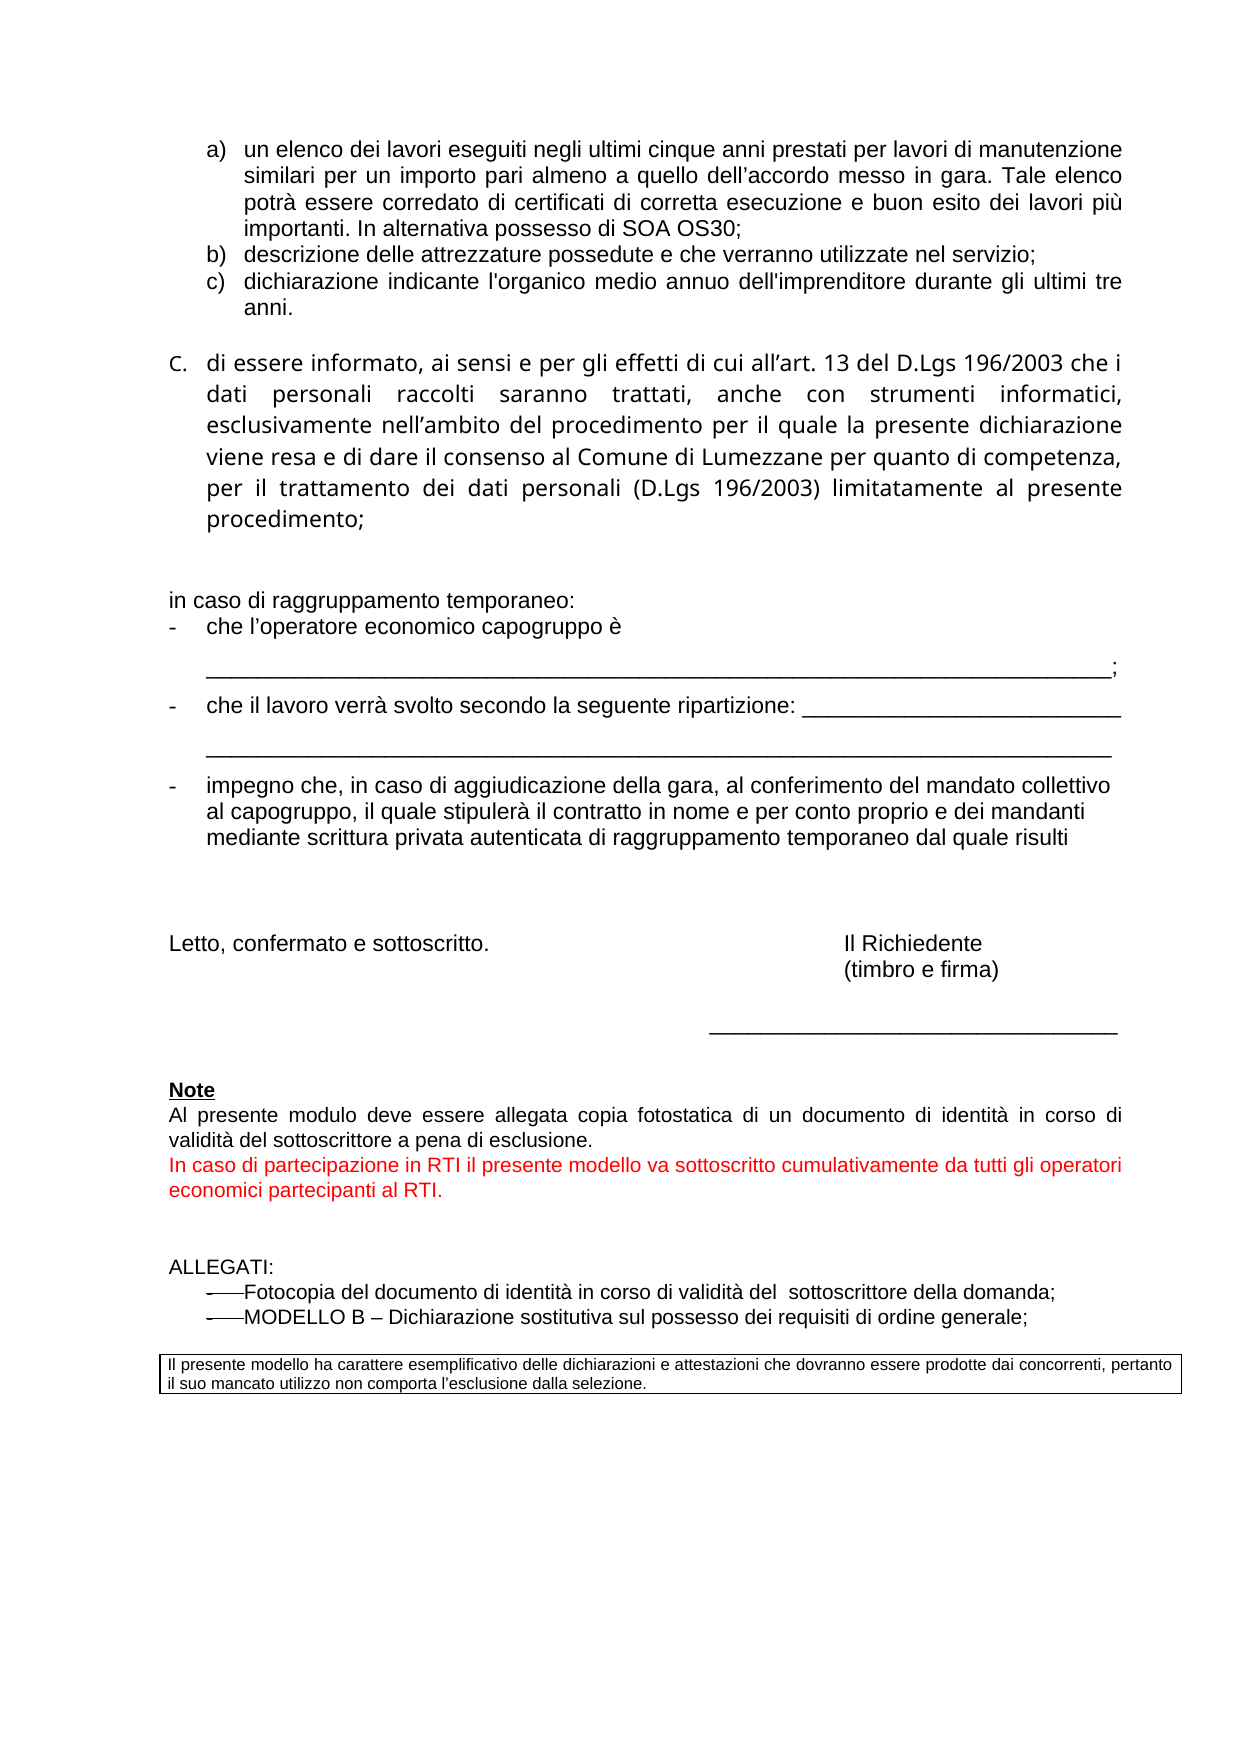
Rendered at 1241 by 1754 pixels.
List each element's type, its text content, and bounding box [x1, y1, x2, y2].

list che il lavoro verrà svolto secondo la seguente ripartizione: _________________________ [169, 692, 1123, 719]
text Letto, confermato e sottoscritto. Il Richiedente [169, 930, 1123, 956]
list di essere informato, ai sensi e per gli effetti di cui all’art. 13 del D.Lgs 196/2003 che i dati personali raccolti saranno trattati, anche con strumenti informatici, esclusivamente nell’ambito del procedimento per il quale la presente dichiarazione viene resa e di dare il consenso al Comune di Lumezzane per quanto di competenza, per il trattamento dei dati personali (D.Lgs 196/2003) limitatamente al presente procedimento; [169, 347, 1123, 534]
list impegno che, in caso di aggiudicazione della gara, al conferimento del mandato collettivo al capogruppo, il quale stipulerà il contratto in nome e per conto proprio e dei mandanti mediante scrittura privata autenticata di raggruppamento temporaneo dal quale risulti [169, 772, 1123, 851]
text In caso di partecipazione in RTI il presente modello va sottoscritto cumulativamente da tutti gli operatori economici partecipanti al RTI. [169, 1152, 1123, 1202]
list un elenco dei lavori eseguiti negli ultimi cinque anni prestati per lavori di manutenzione similari per un importo pari almeno a quello dell’accordo messo in gara. Tale elenco potrà essere corredato di certificati di corretta esecuzione e buon esito dei lavori più importanti. In alternativa possesso di SOA OS30; [206, 136, 1123, 241]
text (timbro e firma) [169, 956, 1123, 982]
list Fotocopia del documento di identità in corso di validità del sottoscrittore della domanda; [206, 1279, 1123, 1304]
list MODELLO B – Dichiarazione sostitutiva sul possesso dei requisiti di ordine generale; [206, 1304, 1123, 1329]
list dichiarazione indicante l'organico medio annuo dell'imprenditore durante gli ultimi tre anni. [206, 268, 1123, 320]
text _______________________________________________________________________; [169, 653, 1123, 679]
list che l’operatore economico capogruppo è [169, 613, 1123, 640]
table_header Il presente modello ha carattere esemplificativo delle dichiarazioni e attestazioni che dovranno essere prodotte dai concorrenti, pertanto il suo mancato utilizzo non comporta l’esclusione dalla selezione. [161, 1355, 1181, 1393]
text in caso di raggruppamento temporaneo: [169, 587, 1123, 613]
text _______________________________________________________________________ [206, 732, 1123, 758]
text ALLEGATI: [169, 1254, 1123, 1279]
text Note [169, 1078, 1123, 1102]
text ________________________________ [169, 1009, 1123, 1035]
text Al presente modulo deve essere allegata copia fotostatica di un documento di identità in corso di validità del sottoscrittore a pena di esclusione. [169, 1102, 1123, 1152]
list descrizione delle attrezzature possedute e che verranno utilizzate nel servizio; [206, 241, 1123, 268]
